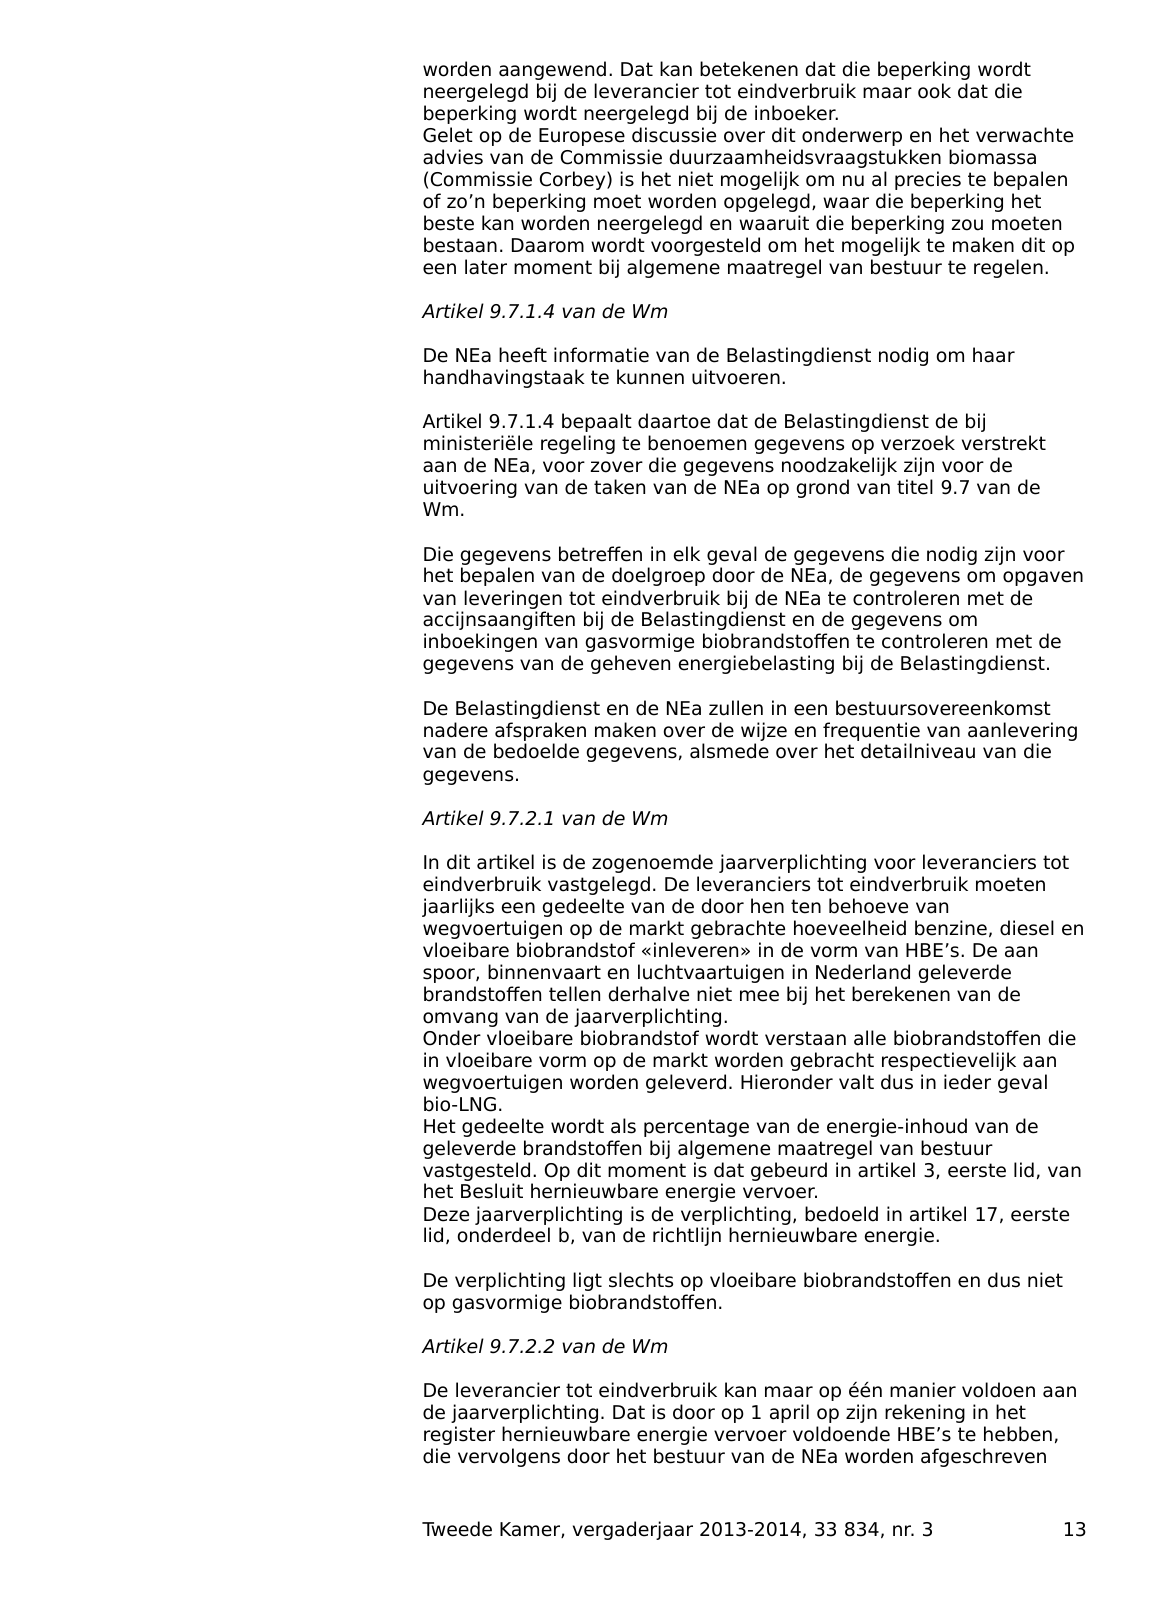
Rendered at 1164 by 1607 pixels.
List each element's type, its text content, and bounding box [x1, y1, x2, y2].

text Die gegevens betreffen in elk geval de gegevens die nodig zijn voor het bepalen van de doelgroep door de NEa, de gegevens om opgaven van leveringen tot eindverbruik bij de NEa te controleren met de accijnsaangiften bij de Belastingdienst en de gegevens om inboekingen van gasvormige biobrandstoffen te controleren met de gegevens van de geheven energiebelasting bij de Belastingdienst. [422, 543, 1087, 675]
text Deze jaarverplichting is de verplichting, bedoeld in artikel 17, eerste lid, onderdeel b, van de richtlijn hernieuwbare energie. [422, 1203, 1087, 1247]
text De Belastingdienst en de NEa zullen in een bestuursovereenkomst nadere afspraken maken over de wijze en frequentie van aanlevering van de bedoelde gegevens, alsmede over het detailniveau van die gegevens. [422, 697, 1087, 785]
subtitle Artikel 9.7.1.4 van de Wm [422, 301, 1087, 323]
subtitle Artikel 9.7.2.1 van de Wm [422, 808, 1087, 829]
text Onder vloeibare biobrandstof wordt verstaan alle biobrandstoffen die in vloeibare vorm op de markt worden gebracht respectievelijk aan wegvoertuigen worden geleverd. Hieronder valt dus in ieder geval bio-LNG. [422, 1028, 1087, 1116]
text Het gedeelte wordt als percentage van de energie-inhoud van de geleverde brandstoffen bij algemene maatregel van bestuur vastgesteld. Op dit moment is dat gebeurd in artikel 3, eerste lid, van het Besluit hernieuwbare energie vervoer. [422, 1116, 1087, 1203]
text De leverancier tot eindverbruik kan maar op één manier voldoen aan de jaarverplichting. Dat is door op 1 april op zijn rekening in het register hernieuwbare energie vervoer voldoende HBE’s te hebben, die vervolgens door het bestuur van de NEa worden afgeschreven [422, 1380, 1087, 1468]
text In dit artikel is de zogenoemde jaarverplichting voor leveranciers tot eindverbruik vastgelegd. De leveranciers tot eindverbruik moeten jaarlijks een gedeelte van de door hen ten behoeve van wegvoertuigen op de markt gebrachte hoeveelheid benzine, diesel en vloeibare biobrandstof «inleveren» in de vorm van HBE’s. De aan spoor, binnenvaart en luchtvaartuigen in Nederland geleverde brandstoffen tellen derhalve niet mee bij het berekenen van de omvang van de jaarverplichting. [422, 852, 1087, 1028]
text De verplichting ligt slechts op vloeibare biobrandstoffen en dus niet op gasvormige biobrandstoffen. [422, 1269, 1087, 1313]
text Artikel 9.7.1.4 bepaalt daartoe dat de Belastingdienst de bij ministeriële regeling te benoemen gegevens op verzoek verstrekt aan de NEa, voor zover die gegevens noodzakelijk zijn voor de uitvoering van de taken van de NEa op grond van titel 9.7 van de Wm. [422, 411, 1087, 521]
text De NEa heeft informatie van de Belastingdienst nodig om haar handhavingstaak te kunnen uitvoeren. [422, 345, 1087, 389]
text worden aangewend. Dat kan betekenen dat die beperking wordt neergelegd bij de leverancier tot eindverbruik maar ook dat die beperking wordt neergelegd bij de inboeker. [422, 59, 1087, 125]
text Gelet op de Europese discussie over dit onderwerp en het verwachte advies van de Commissie duurzaamheidsvraagstukken biomassa (Commissie Corbey) is het niet mogelijk om nu al precies te bepalen of zo’n beperking moet worden opgelegd, waar die beperking het beste kan worden neergelegd en waaruit die beperking zou moeten bestaan. Daarom wordt voorgesteld om het mogelijk te maken dit op een later moment bij algemene maatregel van bestuur te regelen. [422, 125, 1087, 279]
subtitle Artikel 9.7.2.2 van de Wm [422, 1336, 1087, 1358]
